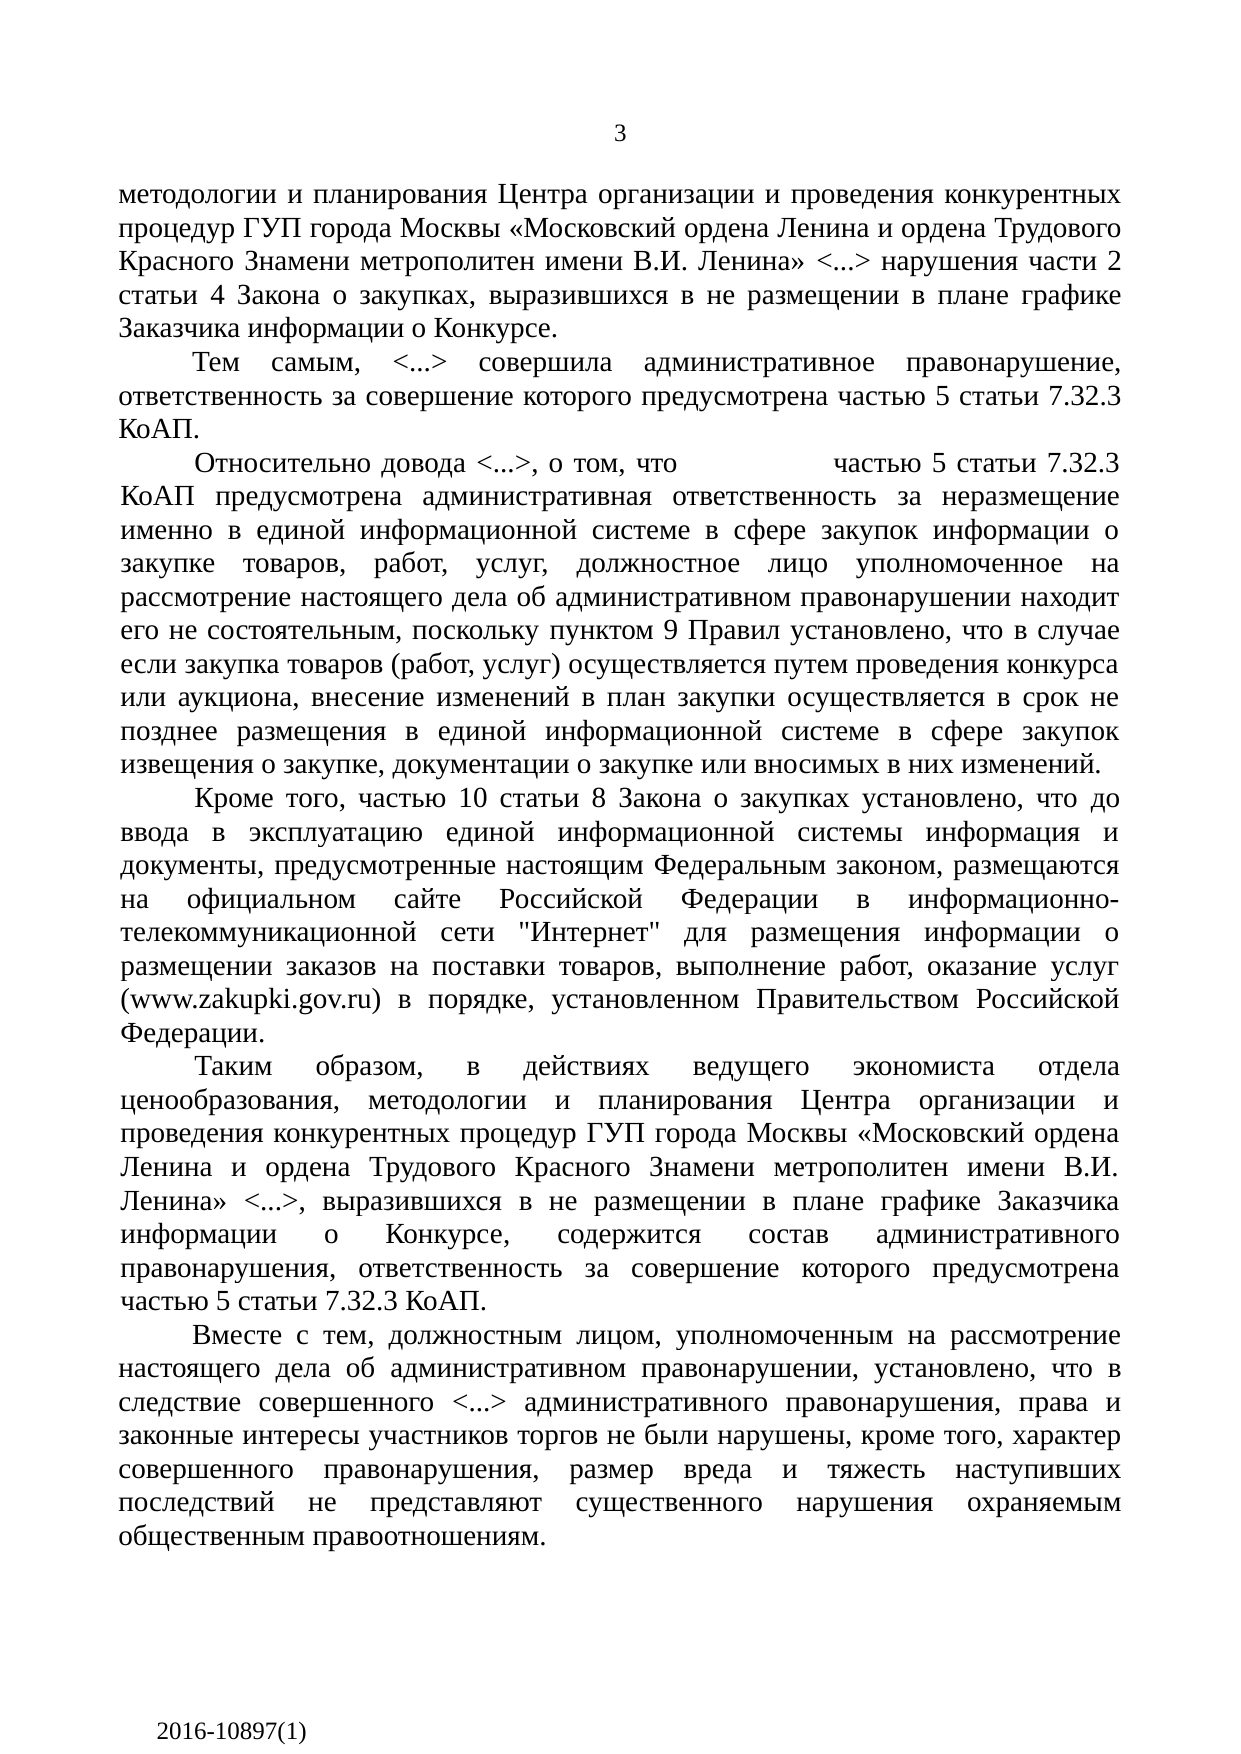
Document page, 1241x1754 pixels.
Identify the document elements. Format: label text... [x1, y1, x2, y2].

text Вместе с тем, должностным лицом, уполномоченным на рассмотрение настоящего дела об административном правонарушении, установлено, что в следствие совершенного <...> административного правонарушения, права и законные интересы участников торгов не были нарушены, кроме того, характер совершенного правонарушения, размер вреда и тяжесть наступивших последствий не представляют существенного нарушения охраняемым общественным правоотношениям. [118, 1317, 1122, 1552]
text методологии и планирования Центра организации и проведения конкурентных процедур ГУП города Москвы «Московский ордена Ленина и ордена Трудового Красного Знамени метрополитен имени В.И. Ленина» <...> нарушения части 2 статьи 4 Закона о закупках, выразившихся в не размещении в плане графике Заказчика информации о Конкурсе. [118, 176, 1122, 344]
text Таким образом, в действиях ведущего экономиста отдела ценообразования, методологии и планирования Центра организации и проведения конкурентных процедур ГУП города Москвы «Московский ордена Ленина и ордена Трудового Красного Знамени метрополитен имени В.И. Ленина» <...>, выразившихся в не размещении в плане графике Заказчика информации о Конкурсе, содержится состав административного правонарушения, ответственность за совершение которого предусмотрена частью 5 статьи 7.32.3 КоАП. [120, 1048, 1120, 1317]
text Относительно довода <...>, о том, что частью 5 статьи 7.32.3 КоАП предусмотрена административная ответственность за неразмещение именно в единой информационной системе в сфере закупок информации о закупке товаров, работ, услуг, должностное лицо уполномоченное на рассмотрение настоящего дела об административном правонарушении находит его не состоятельным, поскольку пунктом 9 Правил установлено, что в случае если закупка товаров (работ, услуг) осуществляется путем проведения конкурса или аукциона, внесение изменений в план закупки осуществляется в срок не позднее размещения в единой информационной системе в сфере закупок извещения о закупке, документации о закупке или вносимых в них изменений. [120, 445, 1120, 780]
text Кроме того, частью 10 статьи 8 Закона о закупках установлено, что до ввода в эксплуатацию единой информационной системы информация и документы, предусмотренные настоящим Федеральным законом, размещаются на официальном сайте Российской Федерации в информационно-телекоммуникационной сети "Интернет" для размещения информации о размещении заказов на поставки товаров, выполнение работ, оказание услуг (www.zakupki.gov.ru) в порядке, установленном Правительством Российской Федерации. [120, 780, 1120, 1048]
text Тем самым, <...> совершила административное правонарушение, ответственность за совершение которого предусмотрена частью 5 статьи 7.32.3 КоАП. [118, 344, 1122, 445]
